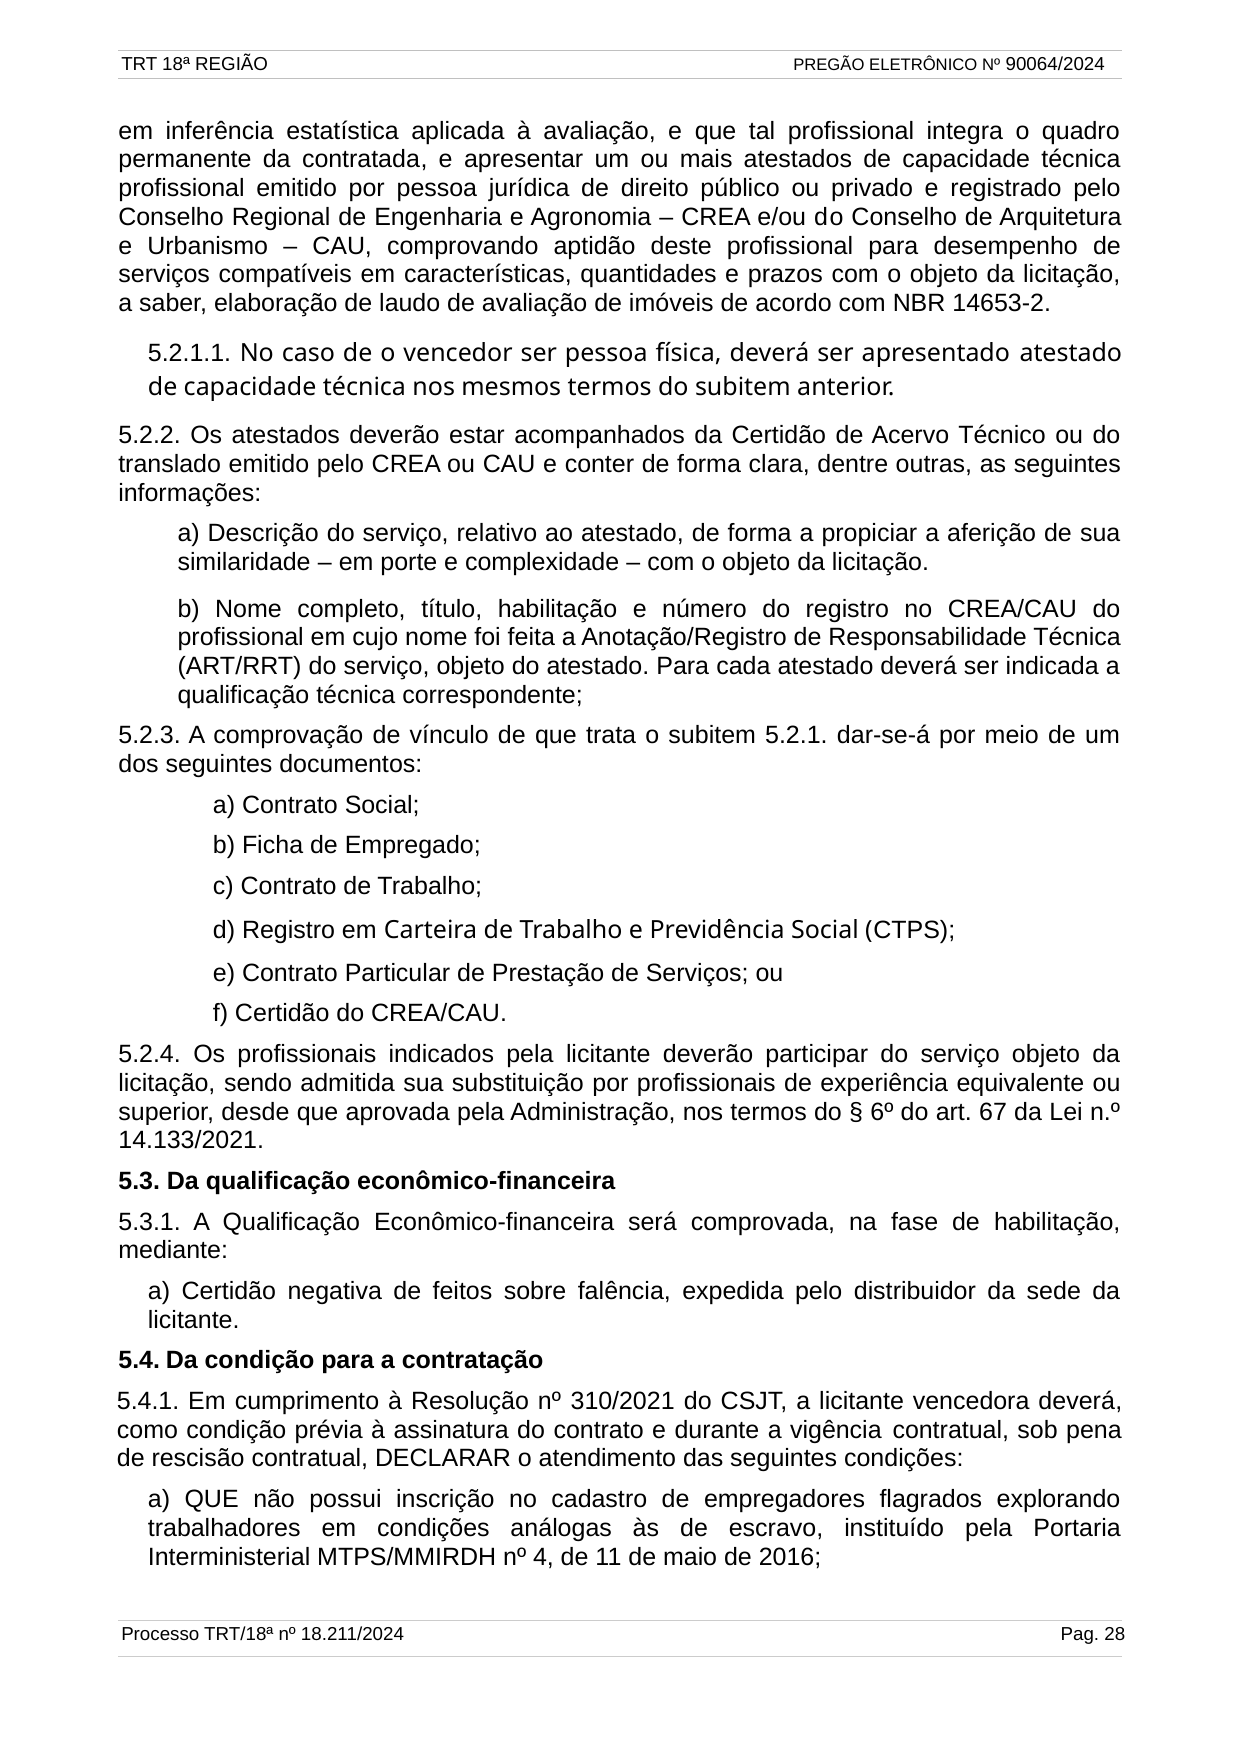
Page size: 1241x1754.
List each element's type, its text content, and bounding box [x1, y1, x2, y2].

text 5.2.1.1. No caso de o vencedor ser pessoa física, deverá ser apresentado atestado de capacidade técnica nos mesmos termos do subitem anterior. [148, 334, 1122, 403]
text a) QUE não possui inscrição no cadastro de empregadores flagrados explorando trabalhadores em condições análogas às de escravo, instituído pela Portaria Interministerial MTPS/MMIRDH nº 4, de 11 de maio de 2016; [148, 1484, 1122, 1570]
list b) Ficha de Empregado; [213, 831, 1122, 859]
text b) Nome completo, título, habilitação e número do registro no CREA/CAU do profissional em cujo nome foi feita a Anotação/Registro de Responsabilidade Técnica (ART/RRT) do serviço, objeto do atestado. Para cada atestado deverá ser indicada a qualificação técnica correspondente; [177, 594, 1122, 709]
list a) Contrato Social; [213, 790, 1122, 819]
text 5.4. Da condição para a contratação [118, 1345, 1122, 1374]
text 5.3.1. A Qualificação Econômico-financeira será comprovada, na fase de habilitação, mediante: [118, 1206, 1122, 1264]
text em inferência estatística aplicada à avaliação, e que tal profissional integra o quadro permanente da contratada, e apresentar um ou mais atestados de capacidade técnica profissional emitido por pessoa jurídica de direito público ou privado e registrado pelo Conselho Regional de Engenharia e Agronomia – CREA e/ou do Conselho de Arquitetura e Urbanismo – CAU, comprovando aptidão deste profissional para desempenho de serviços compatíveis em características, quantidades e prazos com o objeto da licitação, a saber, elaboração de laudo de avaliação de imóveis de acordo com NBR 14653-2. [118, 116, 1122, 317]
list c) Contrato de Trabalho; [213, 871, 1122, 900]
text 5.2.4. Os profissionais indicados pela licitante deverão participar do serviço objeto da licitação, sendo admitida sua substituição por profissionais de experiência equivalente ou superior, desde que aprovada pela Administração, nos termos do § 6º do art. 67 da Lei n.º 14.133/2021. [118, 1039, 1122, 1154]
list d) Registro em Carteira de Trabalho e Previdência Social (CTPS); [213, 912, 1122, 946]
text 5.2.2. Os atestados deverão estar acompanhados da Certidão de Acervo Técnico ou do translado emitido pelo CREA ou CAU e conter de forma clara, dentre outras, as seguintes informações: [118, 420, 1122, 507]
text a) Descrição do serviço, relativo ao atestado, de forma a propiciar a aferição de sua similaridade – em porte e complexidade – com o objeto da licitação. [177, 518, 1122, 576]
text f) Certidão do CREA/CAU. [213, 998, 1122, 1027]
text 5.2.3. A comprovação de vínculo de que trata o subitem 5.2.1. dar-se-á por meio de um dos seguintes documentos: [118, 721, 1122, 778]
text a) Certidão negativa de feitos sobre falência, expedida pelo distribuidor da sede da licitante. [148, 1276, 1122, 1333]
list e) Contrato Particular de Prestação de Serviços; ou [213, 958, 1122, 986]
text 5.3. Da qualificação econômico-financeira [118, 1166, 1122, 1194]
text 5.4.1. Em cumprimento à Resolução nº 310/2021 do CSJT, a licitante vencedora deverá, como condição prévia à assinatura do contrato e durante a vigência contratual, sob pena de rescisão contratual, DECLARAR o atendimento das seguintes condições: [117, 1386, 1122, 1472]
